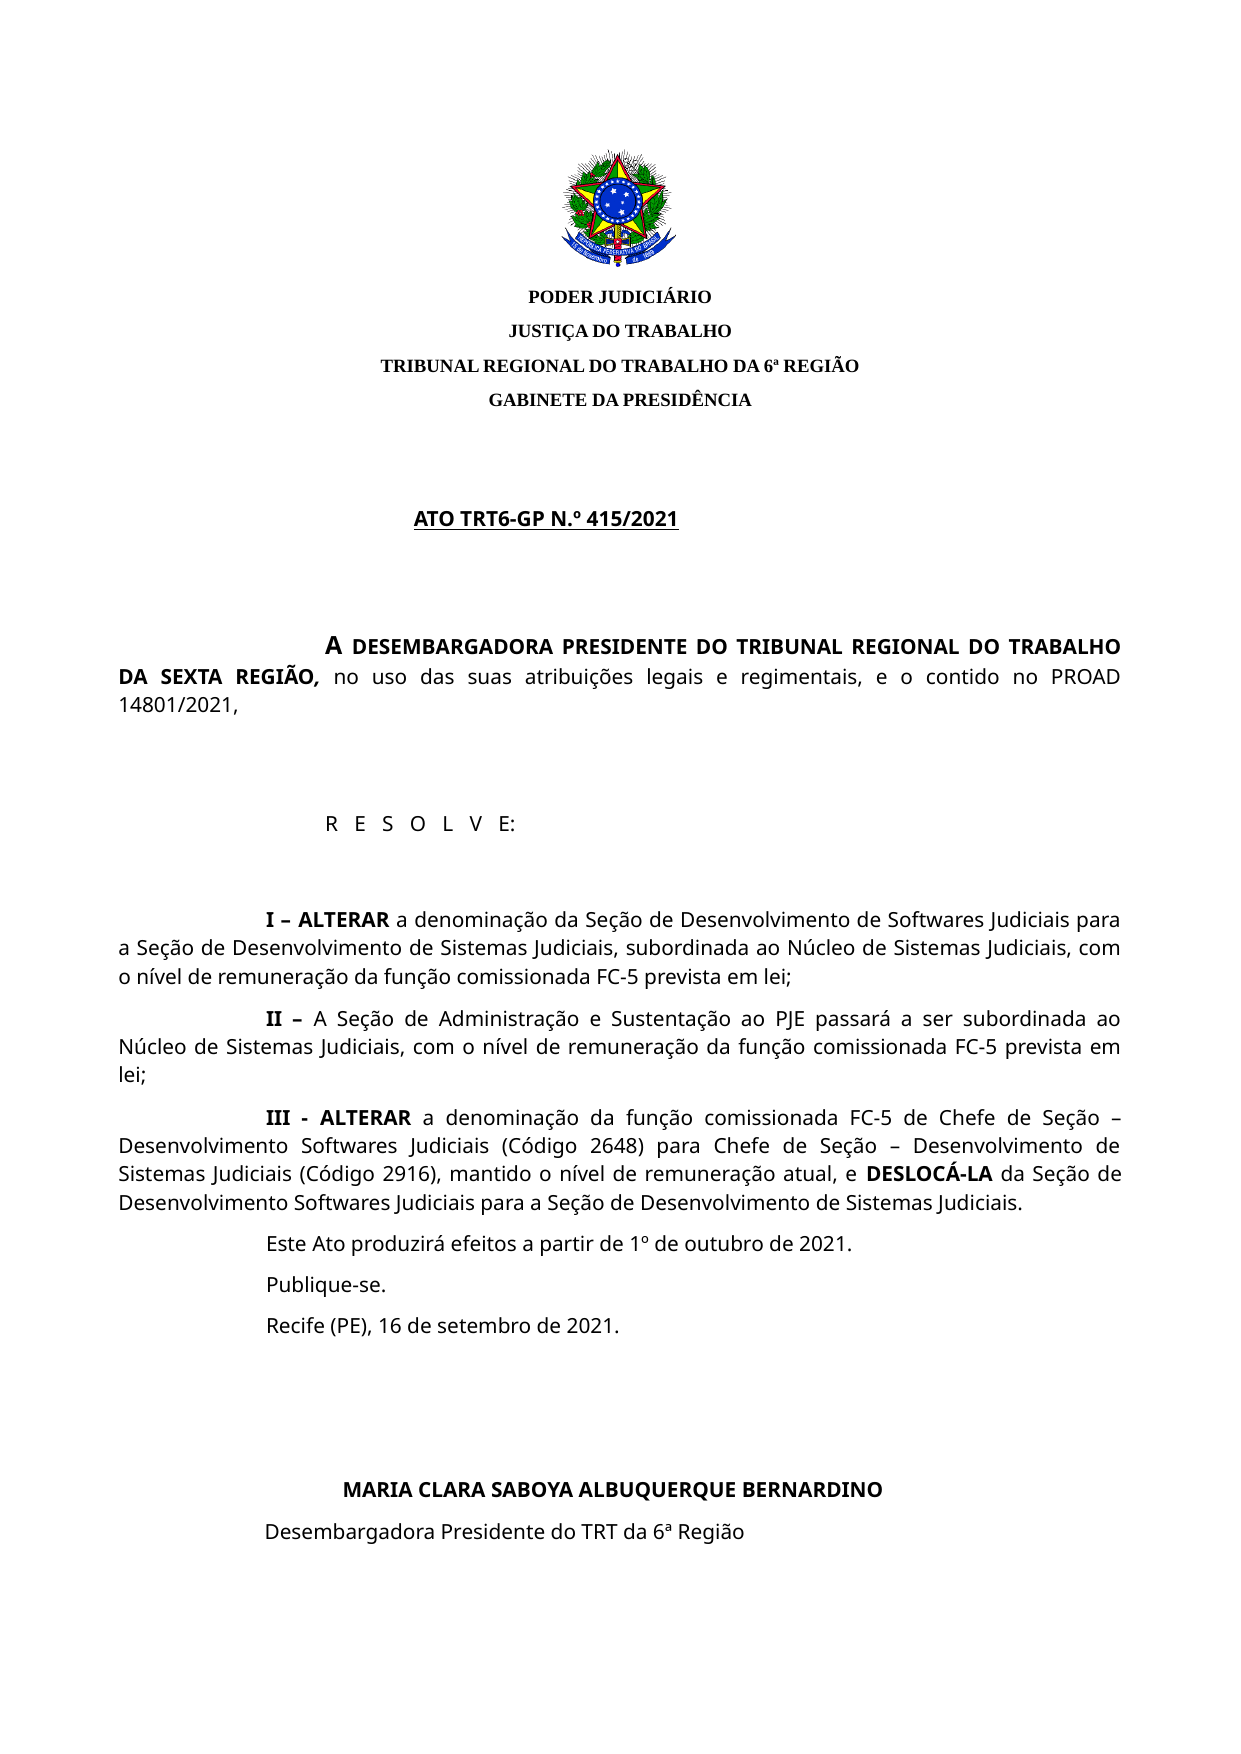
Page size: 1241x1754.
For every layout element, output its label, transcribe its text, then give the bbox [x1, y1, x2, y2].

text GABINETE DA PRESIDÊNCIA [118, 388, 1122, 410]
text I – ALTERAR a denominação da Seção de Desenvolvimento de Softwares Judiciais para a Seção de Desenvolvimento de Sistemas Judiciais, subordinada ao Núcleo de Sistemas Judiciais, com o nível de remuneração da função comissionada FC-5 prevista em lei; [118, 904, 1122, 990]
text III - ALTERAR a denominação da função comissionada FC-5 de Chefe de Seção – Desenvolvimento Softwares Judiciais (Código 2648) para Chefe de Seção – Desenvolvimento de Sistemas Judiciais (Código 2916), mantido o nível de remuneração atual, e DESLOCÁ-LA da Seção de Desenvolvimento Softwares Judiciais para a Seção de Desenvolvimento de Sistemas Judiciais. [118, 1102, 1122, 1216]
text TRIBUNAL REGIONAL DO TRABALHO DA 6ª REGIÃO [118, 354, 1122, 376]
text JUSTIÇA DO TRABALHO [118, 320, 1122, 342]
text R E S O L V E: [118, 809, 1107, 838]
text PODER JUDICIÁRIO [118, 286, 1122, 308]
text Publique-se. [118, 1270, 1122, 1298]
text II – A Seção de Administração e Sustentação ao PJE passará a ser subordinada ao Núcleo de Sistemas Judiciais, com o nível de remuneração da função comissionada FC-5 prevista em lei; [118, 1003, 1122, 1089]
text MARIA CLARA SABOYA ALBUQUERQUE BERNARDINO [118, 1475, 1107, 1504]
text Desembargadora Presidente do TRT da 6ª Região [118, 1516, 1122, 1546]
text A DESEMBARGADORA PRESIDENTE DO TRIBUNAL REGIONAL DO TRABALHO DA SEXTA REGIÃO, no uso das suas atribuições legais e regimentais, e o contido no PROAD 14801/2021, [118, 628, 1122, 719]
text ATO TRT6-GP N.º 415/2021 [118, 504, 1122, 533]
text Este Ato produzirá efeitos a partir de 1º de outubro de 2021. [118, 1229, 1122, 1257]
text Recife (PE), 16 de setembro de 2021. [118, 1311, 1122, 1339]
